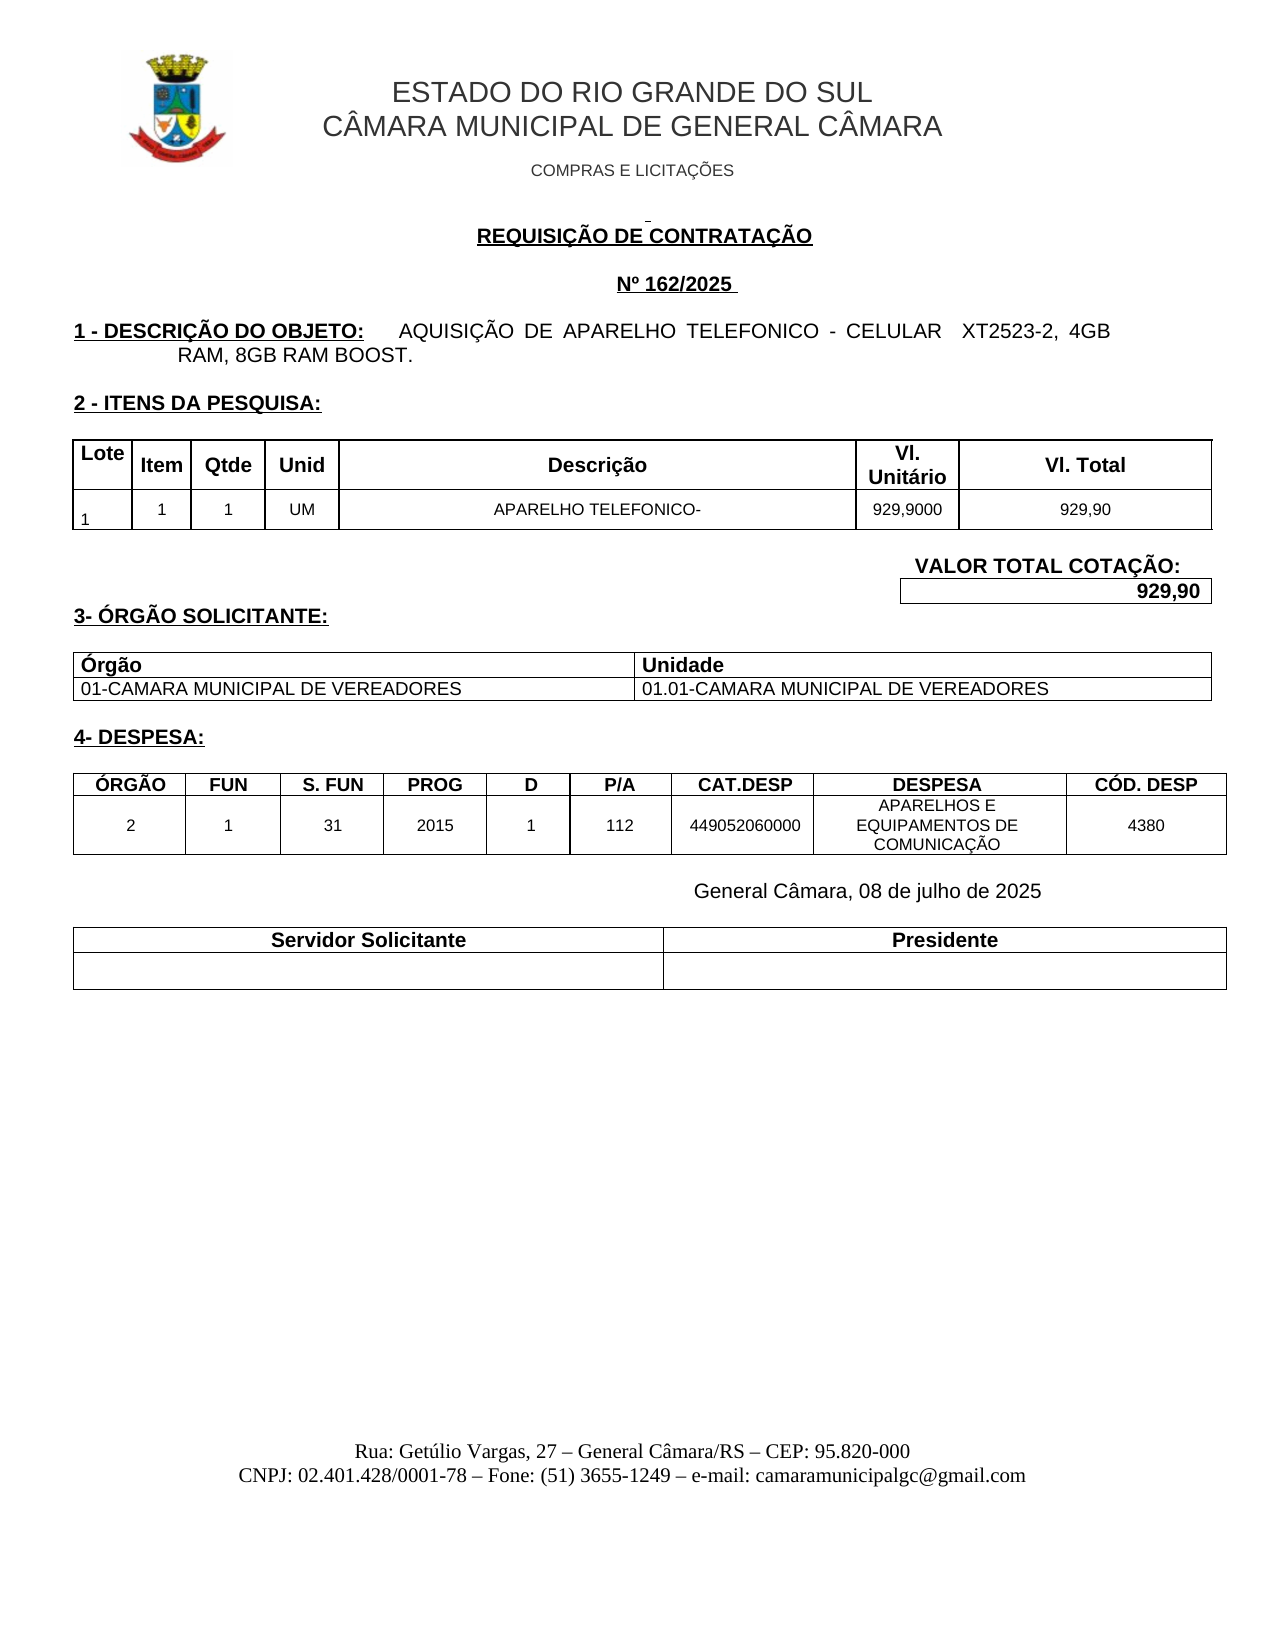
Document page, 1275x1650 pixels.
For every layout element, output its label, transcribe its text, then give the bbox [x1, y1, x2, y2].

table_cell 2 [74, 796, 185, 854]
table_header D [487, 774, 569, 795]
table_cell 449052060000 [672, 796, 813, 854]
table_cell 1 [133, 490, 190, 528]
text 2 - ITENS DA PESQUISA: [74, 391, 1112, 415]
table_cell 01.01-CAMARA MUNICIPAL DE VEREADORES [635, 678, 1211, 700]
table_header Lote [74, 441, 131, 489]
text 3- ÓRGÃO SOLICITANTE: [74, 604, 1112, 628]
table_header ÓRGÃO [74, 774, 185, 795]
text General Câmara, 08 de julho de 2025 [177, 879, 1112, 903]
table_cell APARELHO TELEFONICO- [340, 490, 855, 528]
table_header 929,90 [901, 579, 1211, 603]
table_cell APARELHOS E EQUIPAMENTOS DE COMUNICAÇÃO [814, 796, 1066, 854]
table_cell 01-CAMARA MUNICIPAL DE VEREADORES [74, 678, 634, 700]
table_header Unid [266, 441, 338, 489]
table_header DESPESA [814, 774, 1066, 795]
table_header P/A [571, 774, 671, 795]
table_cell 929,90 [960, 490, 1211, 528]
table_header Órgão [74, 653, 634, 677]
table_header Item [133, 441, 190, 489]
table_cell [664, 953, 1226, 989]
table_header Presidente [664, 928, 1226, 952]
table_cell UM [266, 490, 338, 528]
table_header Qtde [192, 441, 264, 489]
text 4- DESPESA: [74, 725, 1112, 749]
table_header Descrição [340, 441, 855, 489]
table_cell 1 [74, 490, 131, 528]
table_cell 1 [192, 490, 264, 528]
table_cell 31 [281, 796, 383, 854]
table_cell 929,9000 [857, 490, 958, 528]
text VALOR TOTAL COTAÇÃO: [177, 554, 1236, 578]
table_header CÓD. DESP [1067, 774, 1226, 795]
table_cell 1 [186, 796, 280, 854]
table_header Vl. Unitário [857, 441, 958, 489]
text REQUISIÇÃO DE CONTRATAÇÃO [177, 223, 1112, 247]
table_header Vl. Total [960, 441, 1211, 489]
table_cell 1 [487, 796, 569, 854]
table_cell 4380 [1067, 796, 1226, 854]
table_header Unidade [635, 653, 1211, 677]
table_cell 2015 [384, 796, 486, 854]
table_header CAT.DESP [672, 774, 813, 795]
table_header Nº 162/2025 [196, 271, 1099, 295]
table_header Servidor Solicitante [74, 928, 663, 952]
table_header PROG [384, 774, 486, 795]
table_header S. FUN [281, 774, 383, 795]
table_cell [74, 953, 663, 989]
text 1 - DESCRIÇÃO DO OBJETO: AQUISIÇÃO DE APARELHO TELEFONICO - CELULAR XT2523-2, 4GB RAM, 8GB RAM BOOST. [74, 319, 1112, 367]
table_header FUN [186, 774, 280, 795]
table_cell 112 [571, 796, 671, 854]
